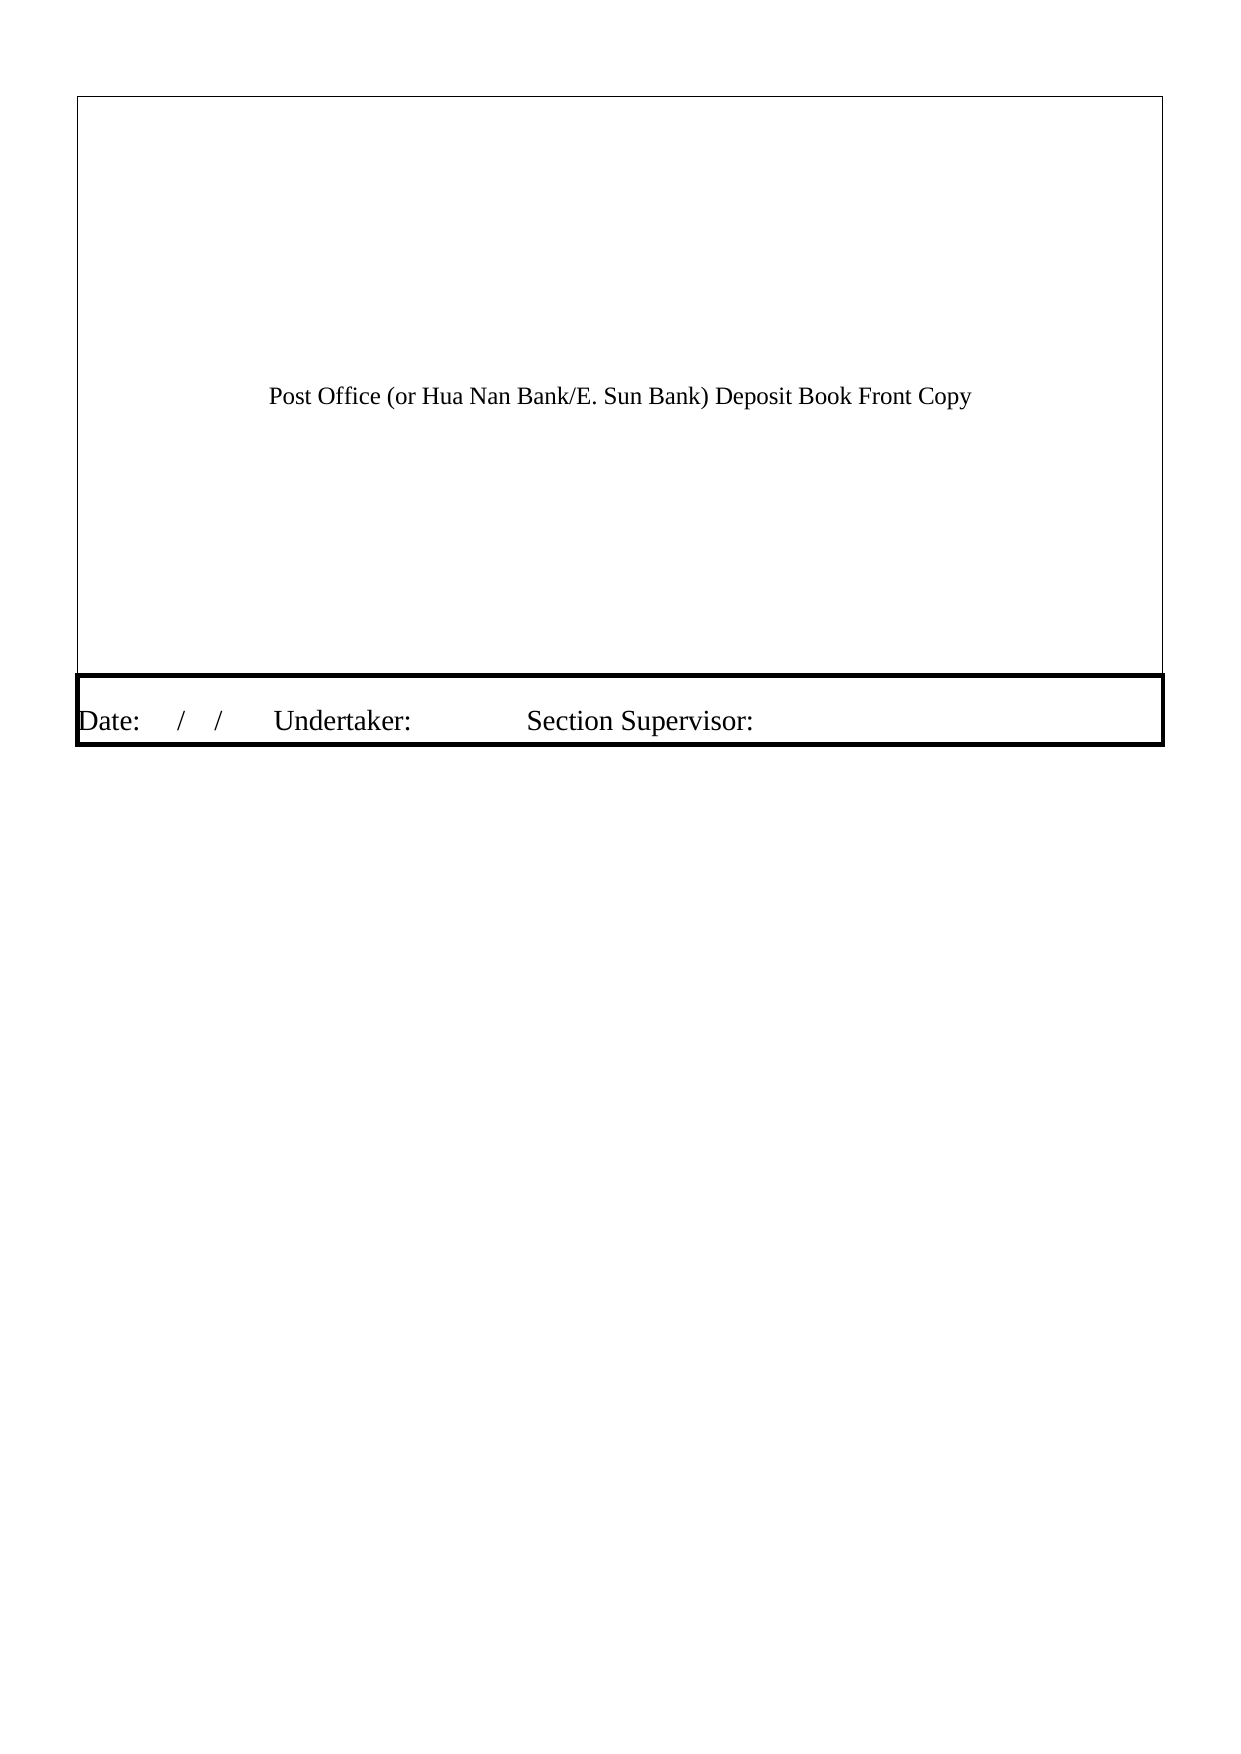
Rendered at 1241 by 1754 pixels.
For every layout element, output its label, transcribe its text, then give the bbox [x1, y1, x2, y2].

table_cell Date: / / Undertaker: Section Supervisor: [80, 678, 1161, 742]
table_cell Post Office (or Hua Nan Bank/E. Sun Bank) Deposit Book Front Copy [78, 97, 1162, 673]
